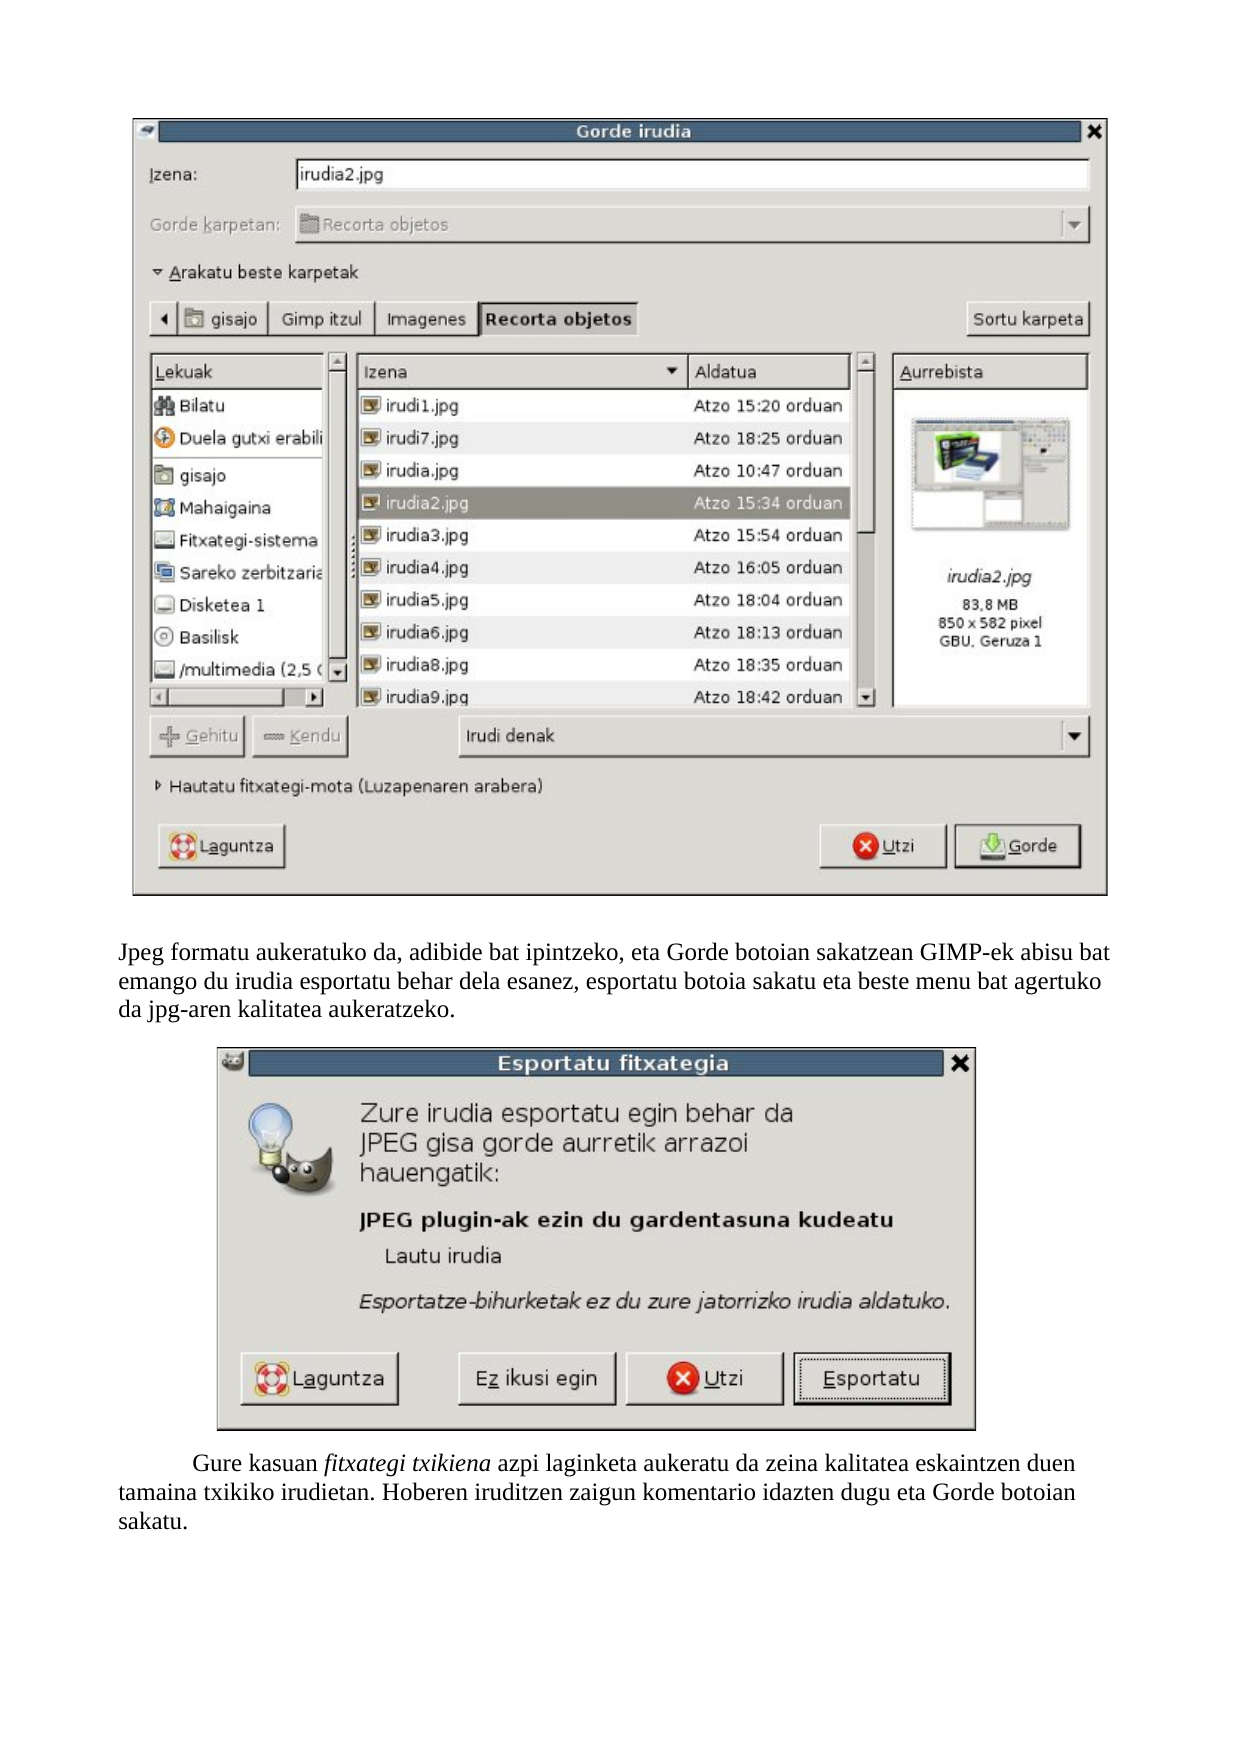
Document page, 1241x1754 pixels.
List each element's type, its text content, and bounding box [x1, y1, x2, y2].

picture [216, 1047, 977, 1431]
picture [132, 118, 1108, 896]
text Jpeg formatu aukeratuko da, adibide bat ipintzeko, eta Gorde botoian sakatzean GIMP-ek abisu bat emango du irudia esportatu behar dela esanez, esportatu botoia sakatu eta beste menu bat agertuko da jpg-aren kalitatea aukeratzeko. [118, 937, 1122, 1023]
text Gure kasuan fitxategi txikiena azpi laginketa aukeratu da zeina kalitatea eskaintzen duen tamaina txikiko irudietan. Hoberen iruditzen zaigun komentario idazten dugu eta Gorde botoian sakatu. [118, 1448, 1122, 1534]
